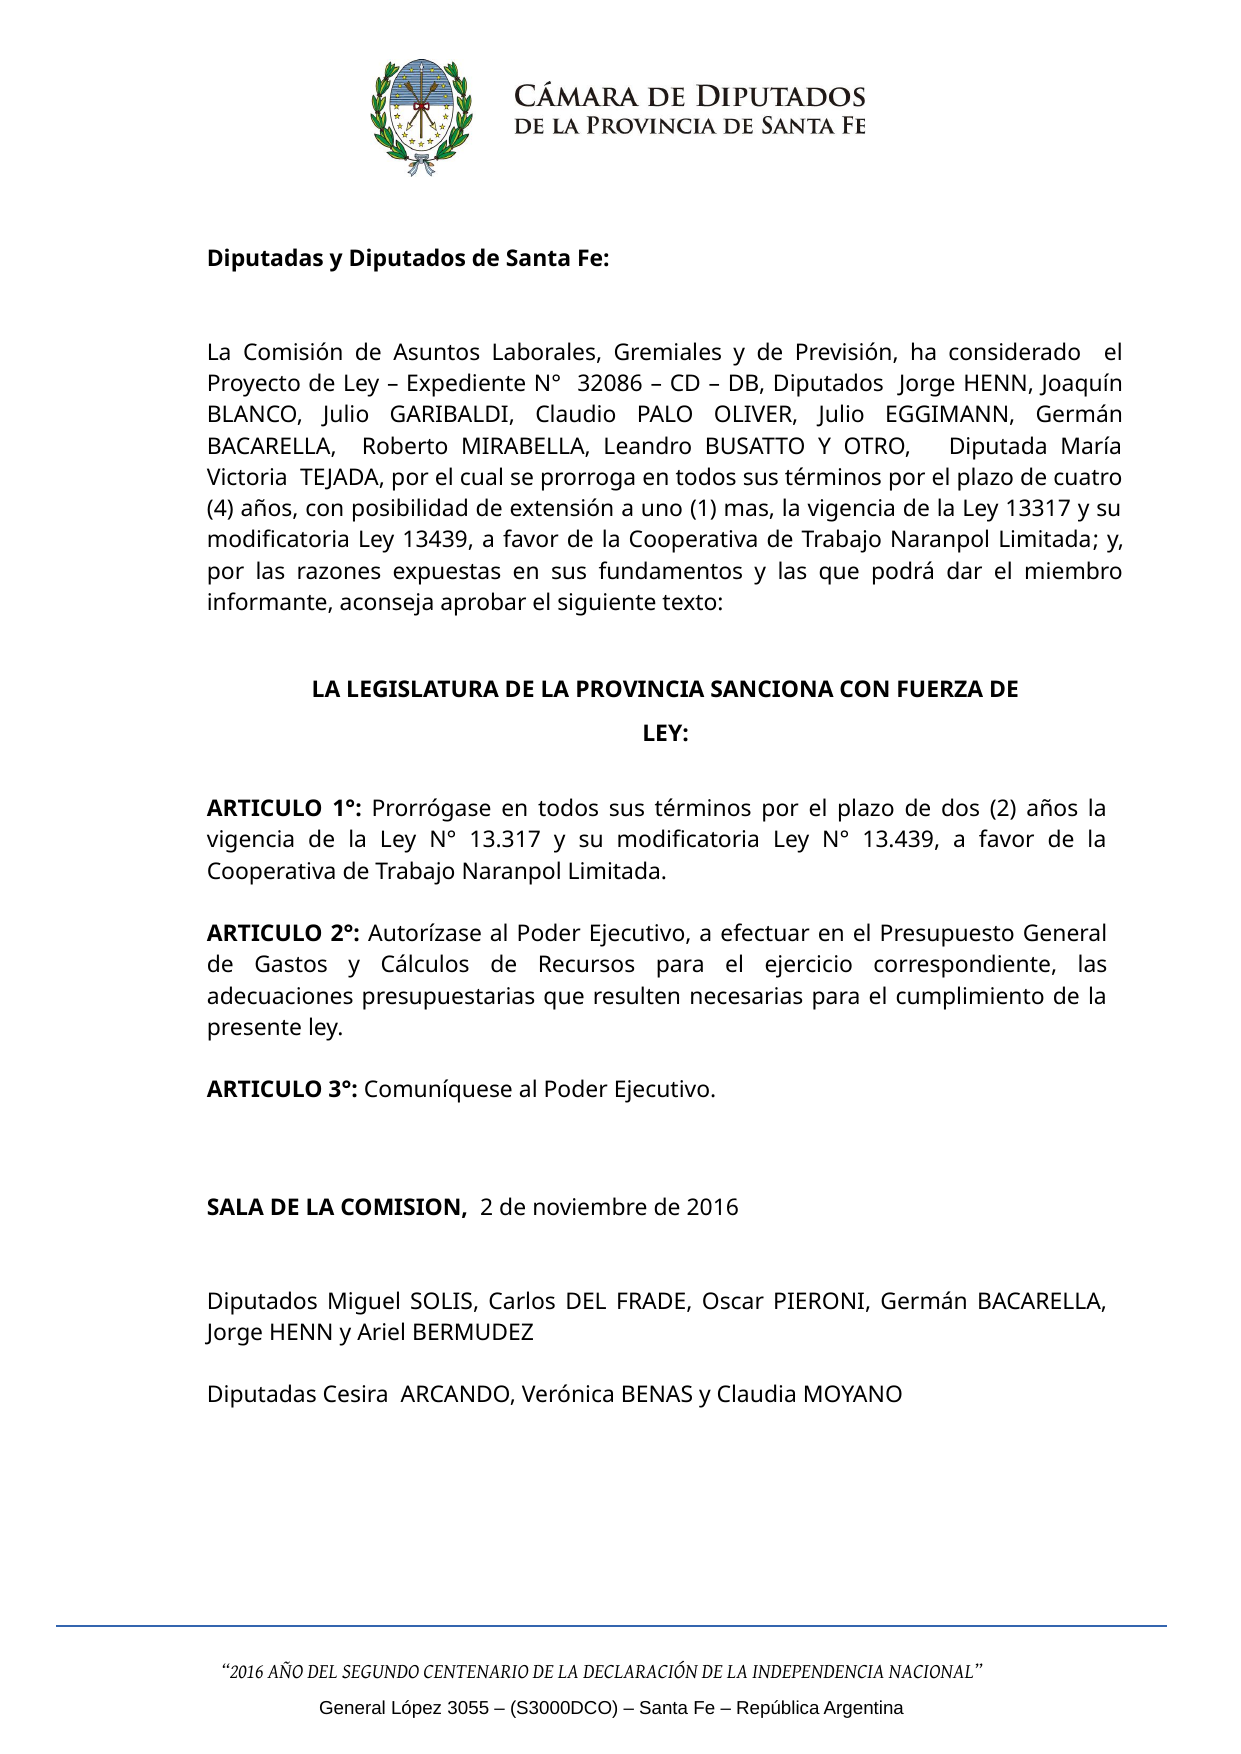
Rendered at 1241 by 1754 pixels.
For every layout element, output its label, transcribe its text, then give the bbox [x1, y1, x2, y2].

text Diputadas Cesira ARCANDO, Verónica BENAS y Claudia MOYANO [207, 1378, 1108, 1409]
text ARTICULO 3°: Comuníquese al Poder Ejecutivo. [207, 1073, 1108, 1105]
text La Comisión de Asuntos Laborales, Gremiales y de Previsión, ha considerado el Proyecto de Ley – Expediente N° 32086 – CD – DB, Diputados Jorge HENN, Joaquín BLANCO, Julio GARIBALDI, Claudio PALO OLIVER, Julio EGGIMANN, Germán BACARELLA, Roberto MIRABELLA, Leandro BUSATTO Y OTRO, Diputada María Victoria TEJADA, por el cual se prorroga en todos sus términos por el plazo de cuatro (4) años, con posibilidad de extensión a uno (1) mas, la vigencia de la Ley 13317 y su modificatoria Ley 13439, a favor de la Cooperativa de Trabajo Naranpol Limitada; y, por las razones expuestas en sus fundamentos y las que podrá dar el miembro informante, aconseja aprobar el siguiente texto: [207, 336, 1124, 617]
text LA LEGISLATURA DE LA PROVINCIA SANCIONA CON FUERZA DE [207, 673, 1124, 705]
text LEY: [207, 717, 1124, 748]
text ARTICULO 1°: Prorrógase en todos sus términos por el plazo de dos (2) años la vigencia de la Ley N° 13.317 y su modificatoria Ley N° 13.439, a favor de la Cooperativa de Trabajo Naranpol Limitada. [207, 792, 1108, 886]
text Diputados Miguel SOLIS, Carlos DEL FRADE, Oscar PIERONI, Germán BACARELLA, Jorge HENN y Ariel BERMUDEZ [207, 1284, 1108, 1347]
text ARTICULO 2°: Autorízase al Poder Ejecutivo, a efectuar en el Presupuesto General de Gastos y Cálculos de Recursos para el ejercicio correspondiente, las adecuaciones presupuestarias que resulten necesarias para el cumplimiento de la presente ley. [207, 917, 1108, 1042]
text SALA DE LA COMISION, 2 de noviembre de 2016 [207, 1191, 1108, 1222]
text Diputadas y Diputados de Santa Fe: [207, 242, 1108, 273]
picture [370, 59, 866, 181]
